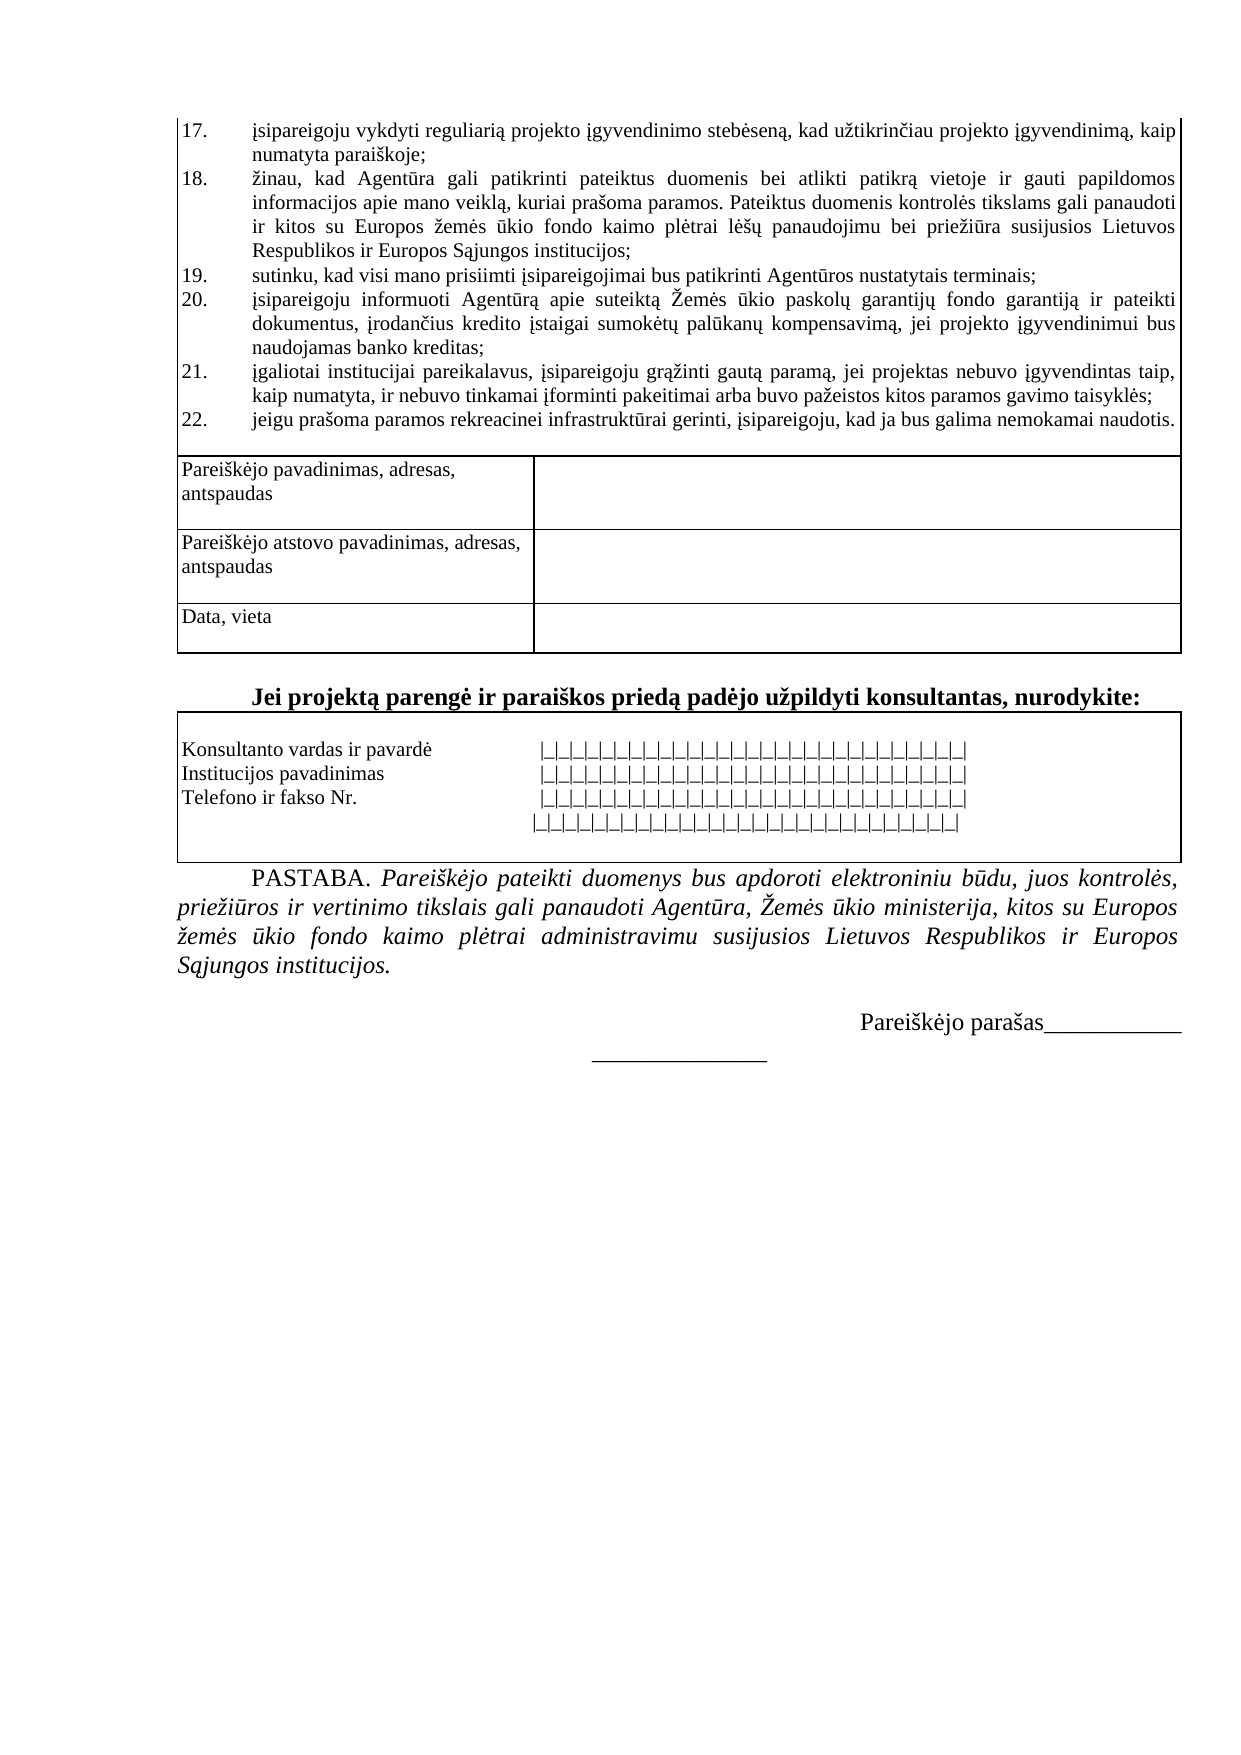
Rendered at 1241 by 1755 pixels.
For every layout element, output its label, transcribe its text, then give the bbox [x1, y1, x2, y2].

text PASTABA. Pareiškėjo pateikti duomenys bus apdoroti elektroniniu būdu, juos kontrolės, priežiūros ir vertinimo tikslais gali panaudoti Agentūra, Žemės ūkio ministerija, kitos su Europos žemės ūkio fondo kaimo plėtrai administravimu susijusios Lietuvos Respublikos ir Europos Sąjungos institucijos. [177, 863, 1181, 978]
table_cell 18. [178, 166, 248, 262]
table_cell 19. [243, 263, 248, 287]
table_cell [535, 457, 1180, 529]
text ______________ [177, 1036, 1181, 1065]
table_cell 21. [178, 359, 248, 407]
table_cell 17. [178, 118, 248, 166]
table_cell [535, 530, 1180, 602]
text Jei projektą parengė ir paraiškos priedą padėjo užpildyti konsultantas, nurodykite: [177, 682, 1181, 711]
text Pareiškėjo parašas___________ [177, 1007, 1181, 1036]
table_cell 22. [178, 407, 248, 455]
table_cell 20. [178, 287, 248, 359]
table_cell [535, 604, 1180, 652]
